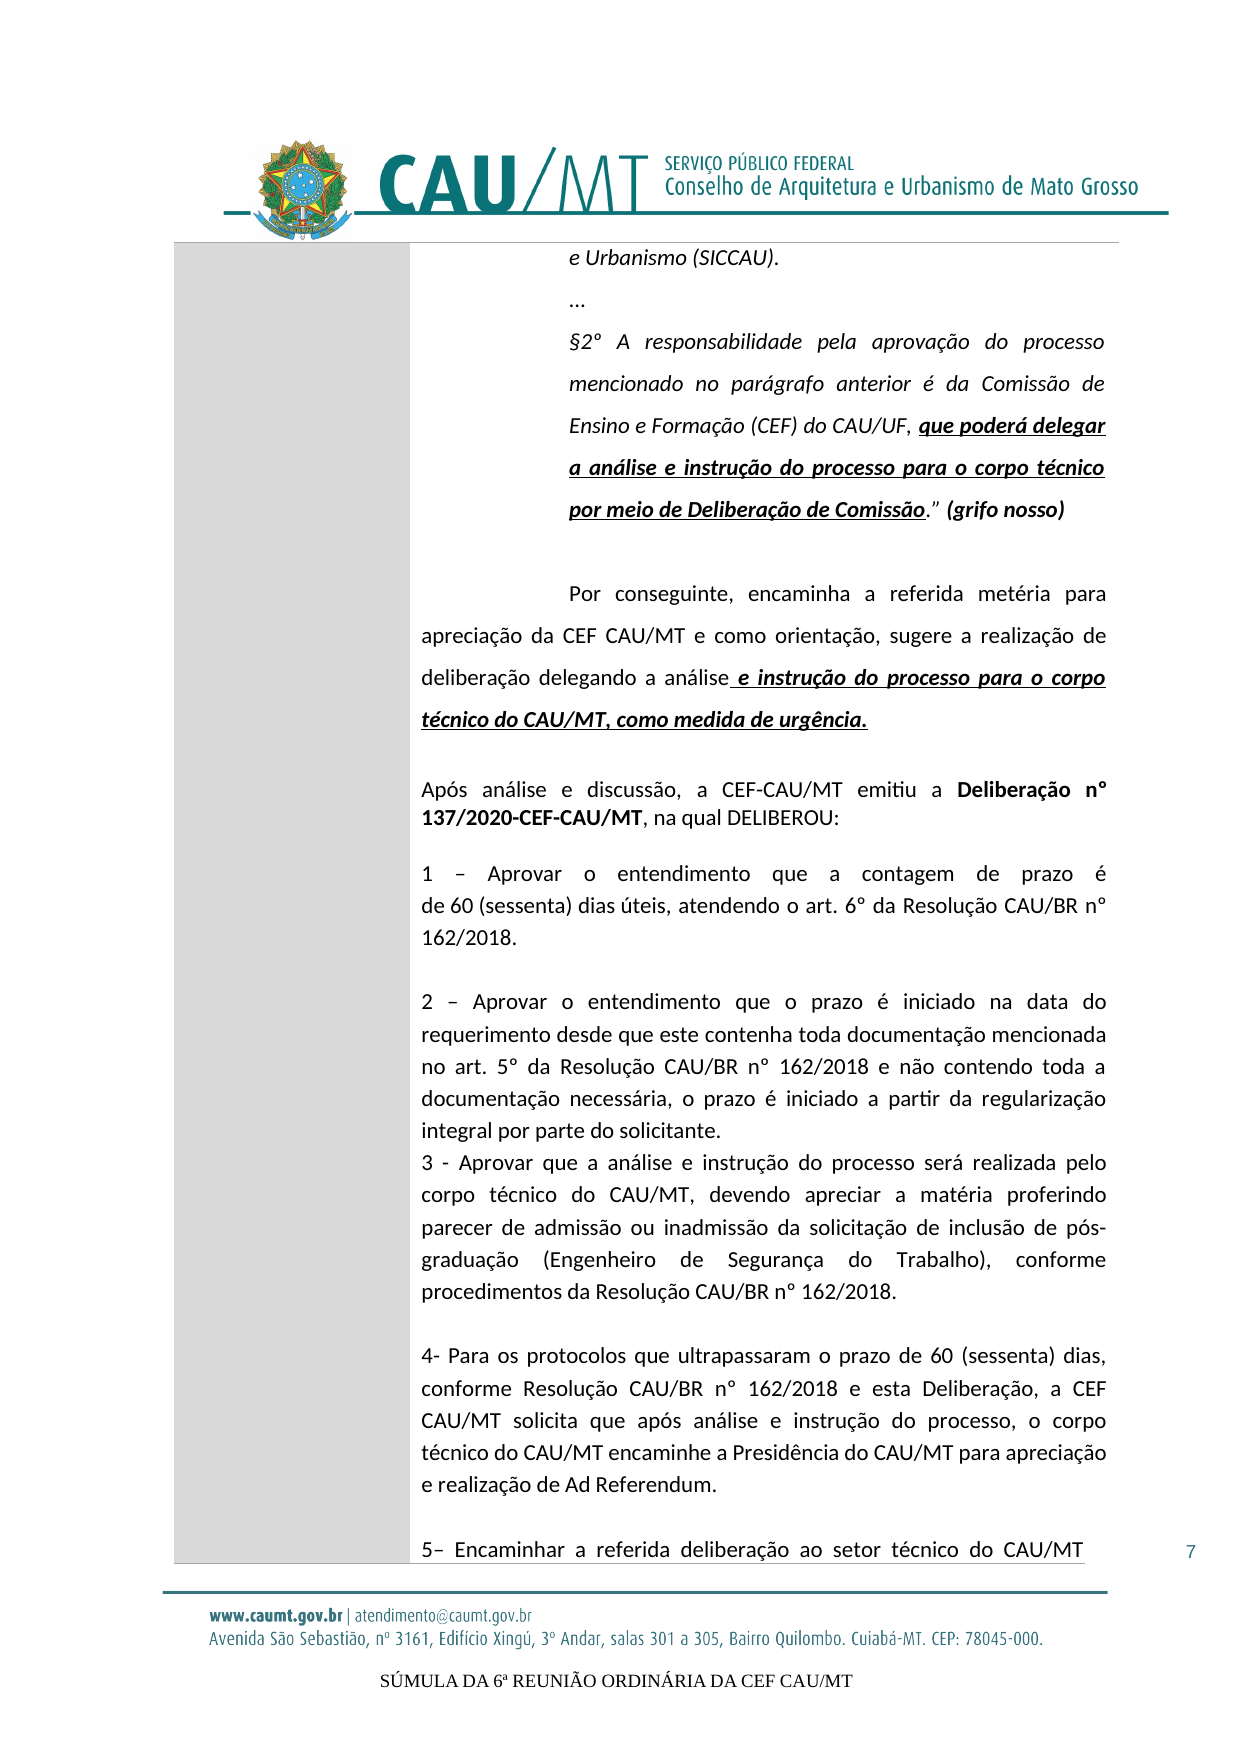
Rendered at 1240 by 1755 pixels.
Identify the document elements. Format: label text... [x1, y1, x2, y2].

table_cell [174, 243, 410, 1563]
table_cell e Urbanismo (SICCAU). ... §2º A responsabilidade pela aprovação do processo mencionado no parágrafo anterior é da Comissão de Ensino e Formação (CEF) do CAU/UF, que poderá delegar a análise e instrução do processo para o corpo técnico por meio de Deliberação de Comissão.” (grifo nosso) Por conseguinte, encaminha a referida metéria para apreciação da CEF CAU/MT e como orientação, sugere a realização de deliberação delegando a análise e instrução do processo para o corpo técnico do CAU/MT, como medida de urgência. Após análise e discussão, a CEF-CAU/MT emitiu a Deliberação nº 137/2020-CEF-CAU/MT, na qual DELIBEROU: 1 – Aprovar o entendimento que a contagem de prazo é de 60 (sessenta) dias úteis, atendendo o art. 6º da Resolução CAU/BR nº 162/2018. 2 – Aprovar o entendimento que o prazo é iniciado na data do requerimento desde que este contenha toda documentação mencionada no art. 5º da Resolução CAU/BR nº 162/2018 e não contendo toda a documentação necessária, o prazo é iniciado a partir da regularização integral por parte do solicitante. 3 - Aprovar que a análise e instrução do processo será realizada pelo corpo técnico do CAU/MT, devendo apreciar a matéria proferindo parecer de admissão ou inadmissão da solicitação de inclusão de pós-graduação (Engenheiro de Segurança do Trabalho), conforme procedimentos da Resolução CAU/BR nº 162/2018. 4- Para os protocolos que ultrapassaram o prazo de 60 (sessenta) dias, conforme Resolução CAU/BR nº 162/2018 e esta Deliberação, a CEF CAU/MT solicita que após análise e instrução do processo, o corpo técnico do CAU/MT encaminhe a Presidência do CAU/MT para apreciação e realização de Ad Referendum. 5– Encaminhar a referida deliberação ao setor técnico do CAU/MT [410, 243, 1119, 1563]
